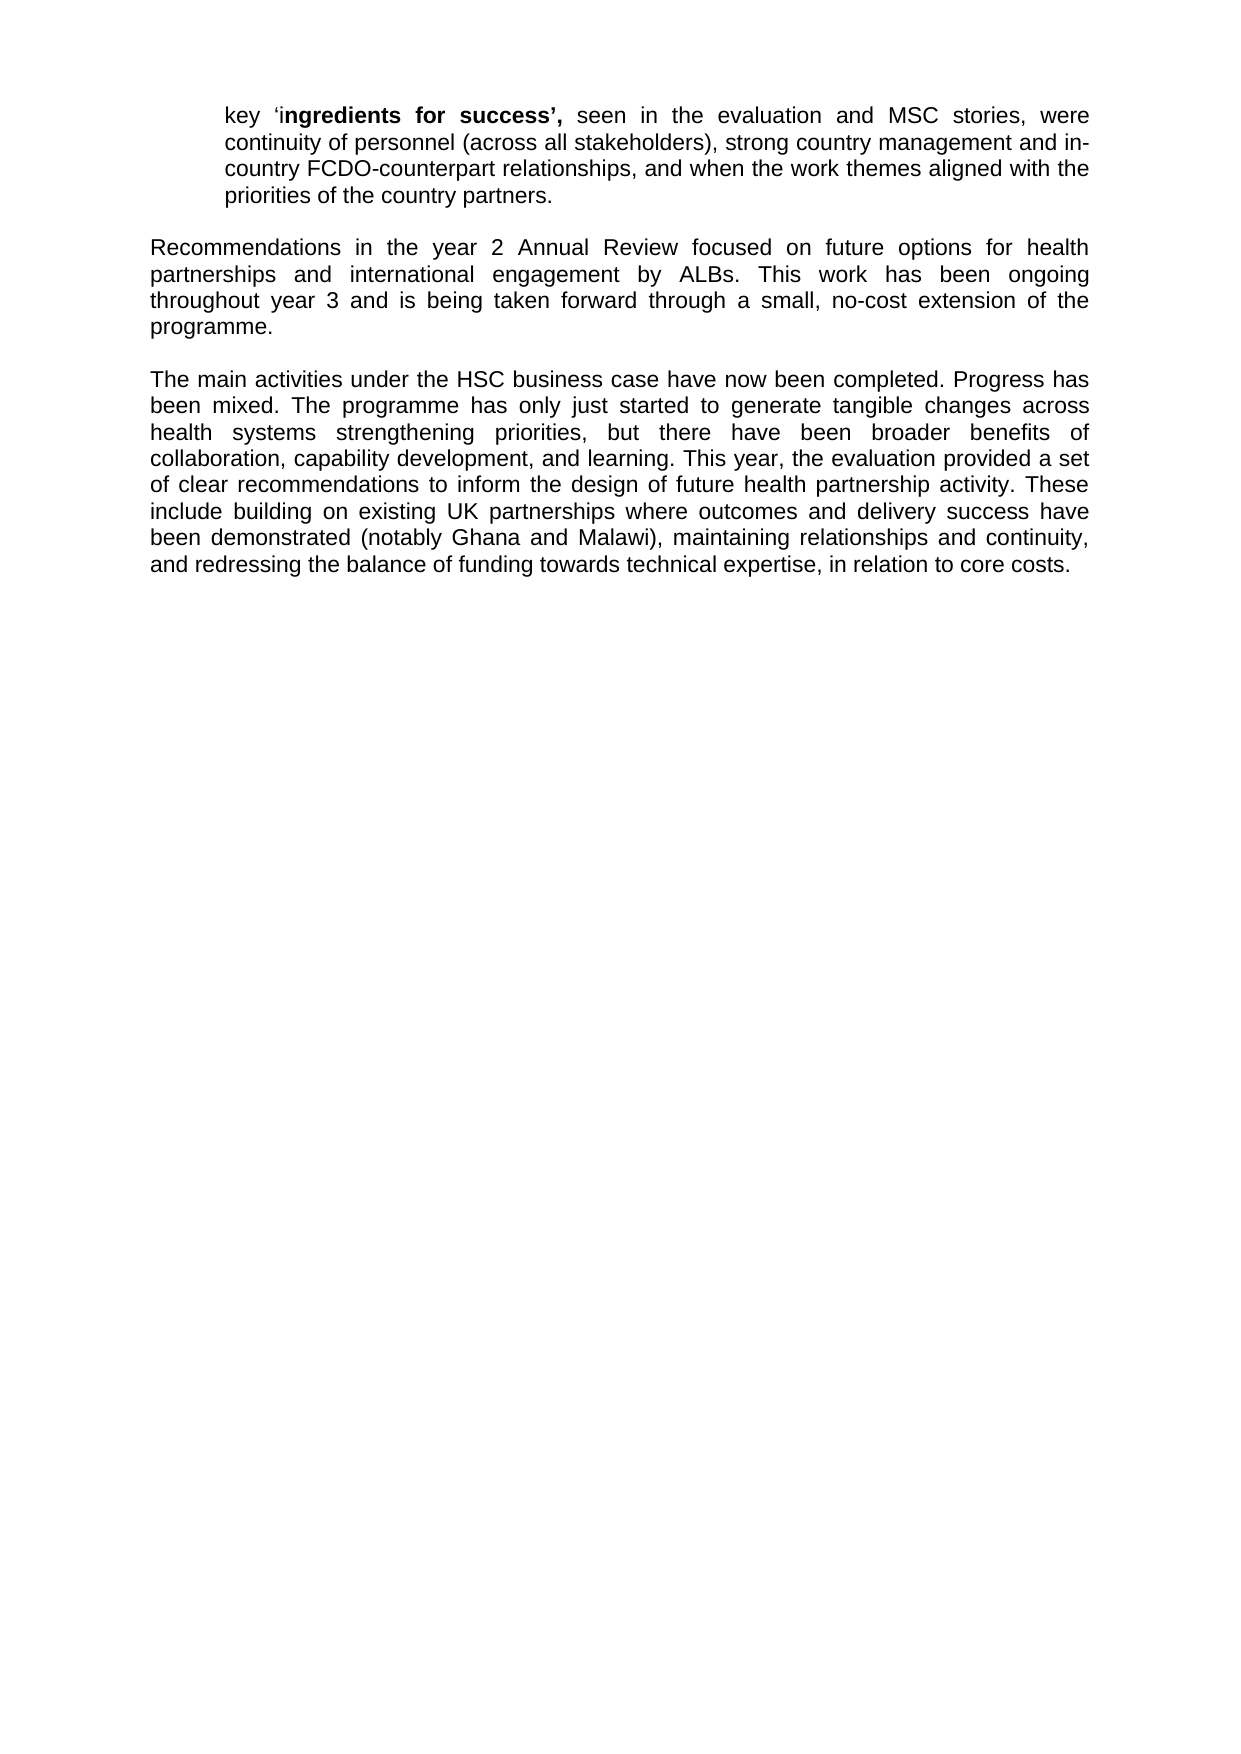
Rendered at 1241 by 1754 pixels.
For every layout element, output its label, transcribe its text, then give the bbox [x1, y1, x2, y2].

list key ‘ingredients for success’, seen in the evaluation and MSC stories, were continuity of personnel (across all stakeholders), strong country management and in-country FCDO-counterpart relationships, and when the work themes aligned with the priorities of the country partners. [187, 102, 1090, 208]
text The main activities under the HSC business case have now been completed. Progress has been mixed. The programme has only just started to generate tangible changes across health systems strengthening priorities, but there have been broader benefits of collaboration, capability development, and learning. This year, the evaluation provided a set of clear recommendations to inform the design of future health partnership activity. These include building on existing UK partnerships where outcomes and delivery success have been demonstrated (notably Ghana and Malawi), maintaining relationships and continuity, and redressing the balance of funding towards technical expertise, in relation to core costs. [150, 366, 1090, 577]
text Recommendations in the year 2 Annual Review focused on future options for health partnerships and international engagement by ALBs. This work has been ongoing throughout year 3 and is being taken forward through a small, no-cost extension of the programme. [150, 234, 1090, 340]
